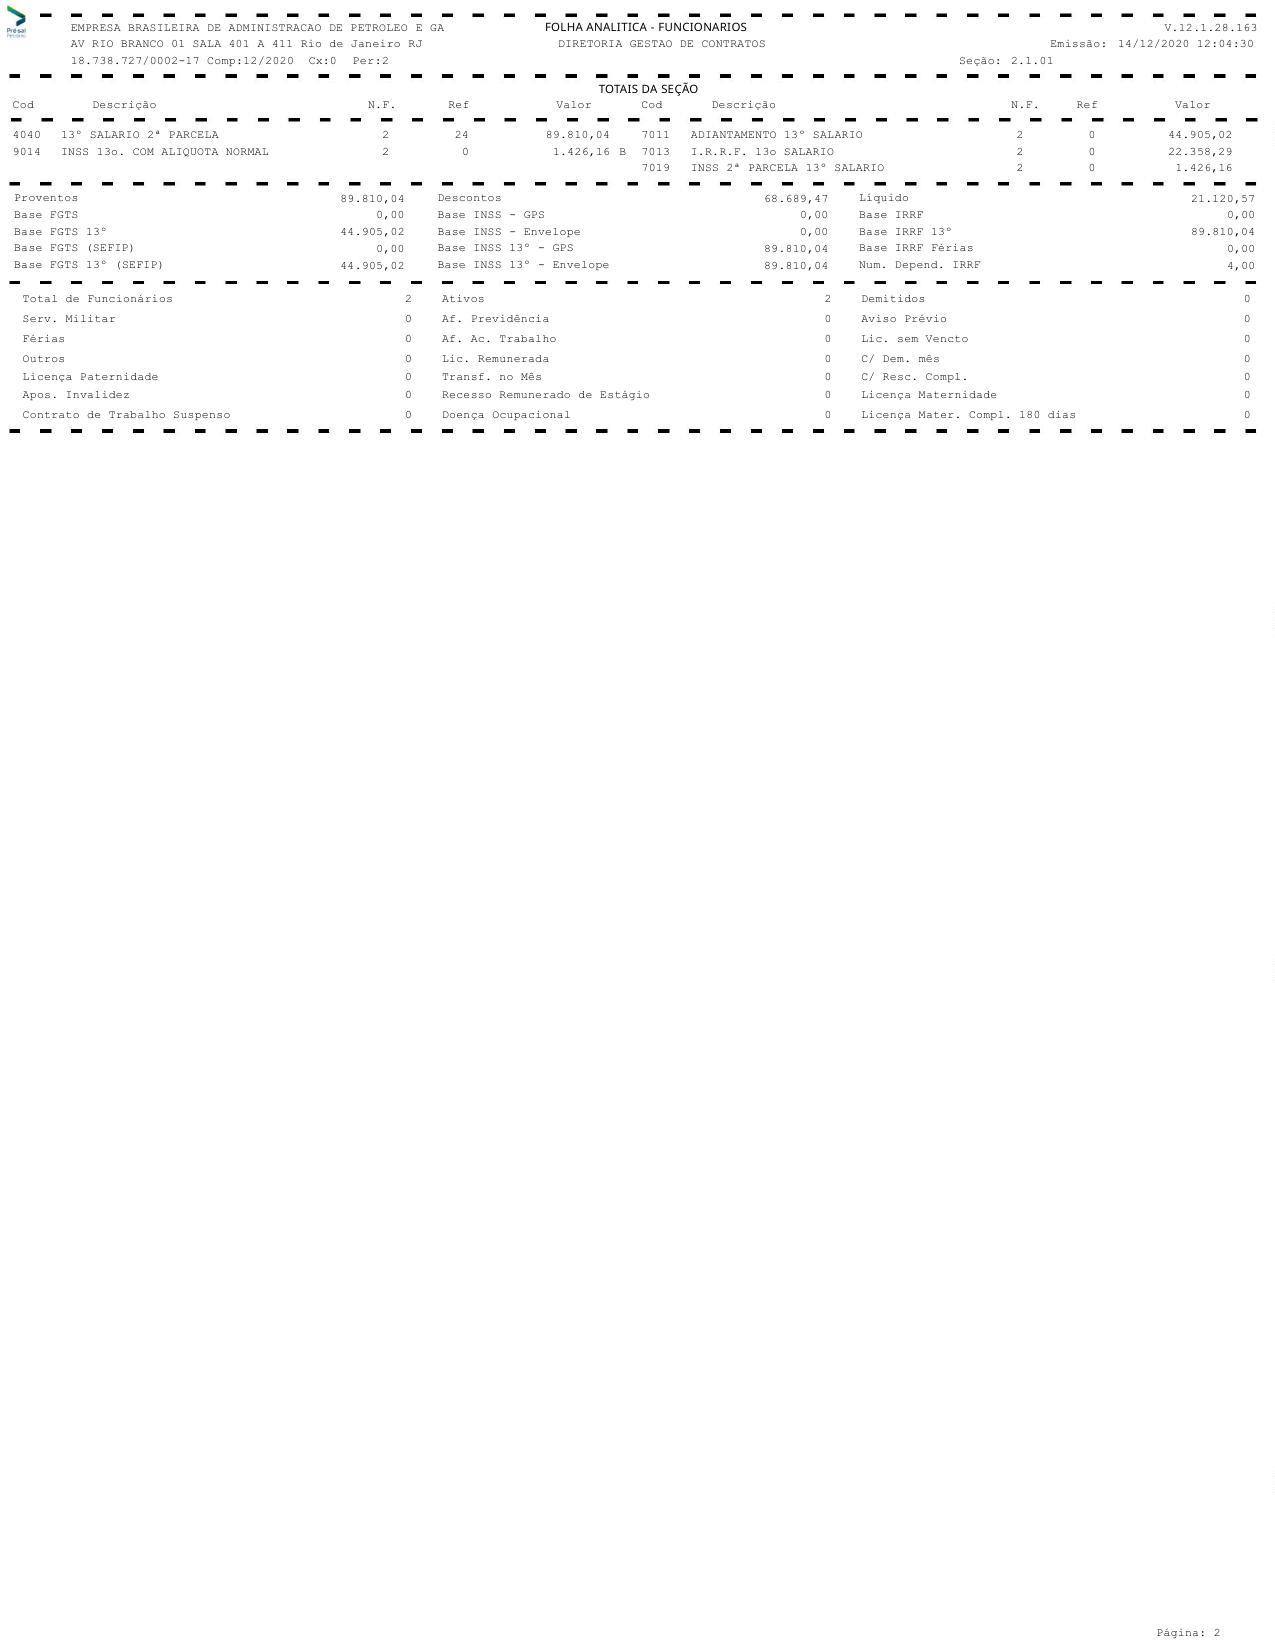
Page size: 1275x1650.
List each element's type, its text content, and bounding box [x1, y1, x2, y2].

text 14/12/2020 12:04:30 [1118, 37, 1275, 50]
text Descontos [437, 191, 519, 204]
text 0 [824, 332, 849, 345]
text 21.120,57 [1191, 191, 1273, 205]
text Num. Depend. IRRF [859, 257, 999, 271]
text 0,00 [376, 208, 422, 222]
text 0 [405, 352, 429, 365]
text INSS 13o. COM ALIQUOTA NORMAL [61, 144, 294, 158]
text V.12.1.28.163 [1164, 20, 1275, 34]
text Proventos [14, 191, 96, 204]
text Base FGTS [14, 207, 96, 221]
text N.F. [368, 97, 414, 111]
text TOTAIS DA SEÇÃO [598, 82, 723, 96]
text 22.358,29 [1168, 144, 1250, 158]
text 0 [1244, 352, 1268, 365]
text Base IRRF Férias [859, 241, 999, 254]
text 8.738.727/0002-17 Comp:12/2020 Cx:0 Per:2 [78, 53, 414, 67]
text Aviso Prévio [861, 312, 964, 325]
text Apos. Invalidez [22, 388, 179, 402]
text 1.426,16 [1175, 161, 1250, 174]
text Base FGTS 13º [14, 224, 188, 238]
text Af. Ac. Trabalho [442, 332, 574, 345]
text 0 [405, 370, 429, 383]
text Licença Maternidade [861, 388, 1018, 402]
text 89.810,04 [1191, 225, 1273, 238]
text Seção: 2.1.01 [959, 53, 1130, 67]
text 1.426,16 B 7013 [553, 144, 688, 158]
text 0 [405, 388, 429, 402]
text 0,00 [800, 208, 846, 222]
text 0,00 [1227, 241, 1273, 255]
text Lic. Remunerada [442, 352, 574, 365]
text C/ Dem. mês [861, 352, 986, 365]
text 2 [824, 292, 849, 305]
text Ativos [442, 292, 502, 305]
text 0 [1244, 408, 1268, 422]
text Lic. sem Vencto [861, 332, 986, 345]
text Base FGTS (SEFIP) [14, 241, 188, 254]
text 1 [71, 53, 78, 67]
text 89.810,04 [764, 258, 846, 272]
text 44.905,02 [1168, 128, 1250, 141]
text 0 [824, 352, 849, 365]
text Outros [22, 352, 83, 365]
text 0 [824, 312, 849, 325]
text I.R.R.F. 13o SALARIO [691, 144, 888, 158]
text 0 [1088, 144, 1113, 158]
text 2 [382, 144, 406, 158]
text 0 [824, 370, 849, 383]
text 0 [1244, 388, 1268, 402]
text Doença Ocupacional [442, 408, 675, 422]
text Base INSS - Envelope [437, 224, 635, 238]
text Valor [1175, 97, 1228, 111]
text Licença Mater. Compl. 180 dias [861, 408, 1102, 422]
picture [0, 0, 1275, 1650]
text 2 [405, 292, 429, 305]
text 2 [382, 128, 406, 141]
text 44.905,02 [340, 225, 422, 238]
text DIRETORIA GESTAO DE CONTRATOS [558, 37, 791, 50]
text Af. Previdência [442, 312, 567, 325]
text 0,00 [1227, 208, 1273, 222]
text 0 [405, 312, 429, 325]
text 0,00 [376, 241, 422, 255]
text 7 [641, 161, 666, 174]
text Base IRRF [859, 207, 941, 221]
text 89.810,04 [340, 191, 422, 205]
text Líquido [859, 191, 926, 204]
text Descrição [711, 97, 793, 111]
text 2 [1016, 161, 1041, 174]
text Página: 2 [1156, 1626, 1237, 1639]
text 24 [454, 128, 486, 141]
text 0 [1244, 292, 1268, 305]
text EMPRESA BRASILEIRA DE ADMINISTRACAO DE PETROLEO E GA [71, 20, 469, 34]
text 019 [666, 161, 688, 174]
text 7011 [641, 128, 687, 141]
text Base INSS 13º - Envelope [437, 257, 635, 271]
text Valor [556, 97, 609, 111]
text Licença Paternidade [22, 370, 179, 383]
text 0 [1244, 370, 1268, 383]
text 89.810,04 [764, 242, 846, 255]
text 0 [1244, 312, 1268, 325]
text 0 [405, 332, 429, 345]
text Recesso Remunerado de Estágio [442, 388, 675, 402]
text 44.905,02 [340, 258, 422, 272]
text Emissão: [1050, 37, 1118, 50]
text Cod [641, 97, 680, 111]
text 0 [824, 388, 849, 402]
text Transf. no Mês [442, 370, 574, 383]
text 0 [1088, 128, 1113, 141]
text Serv. Militar [22, 312, 196, 325]
text Contrato de Trabalho Suspenso [22, 408, 256, 422]
text 0 [1244, 332, 1268, 345]
text Cod [12, 97, 51, 111]
text 4 [12, 128, 19, 141]
text 13º SALARIO 2ª PARCELA [61, 128, 243, 141]
text 4,00 [1227, 258, 1273, 272]
text Ref [1076, 97, 1115, 111]
text 0,00 [800, 225, 846, 238]
text Férias [22, 332, 83, 345]
text 0 [405, 408, 429, 422]
text Descrição [92, 97, 174, 111]
text Total de Funcionários [22, 292, 196, 305]
text 0 [462, 144, 486, 158]
text Base INSS - GPS [437, 207, 562, 221]
text 014 [19, 144, 58, 158]
text INSS 2ª PARCELA 13º SALARIO [691, 161, 909, 174]
text 9 [12, 144, 19, 158]
text N.F. [1011, 97, 1057, 111]
text 89.810,04 [546, 128, 627, 141]
text ADIANTAMENTO 13º SALARIO [691, 128, 888, 141]
text 0 [1088, 161, 1113, 174]
text Base INSS 13º - GPS [437, 241, 635, 254]
text 68.689,47 [764, 191, 846, 205]
text FOLHA ANALITICA - FUNCIONARIOS [545, 20, 785, 34]
text Demitidos [861, 292, 943, 305]
text 2 [1016, 128, 1041, 141]
text AV RIO BRANCO 01 SALA 401 A 411 Rio de Janeiro RJ [71, 37, 469, 50]
text 040 [19, 128, 58, 141]
text Base IRRF 13º [859, 224, 999, 238]
text Ref [448, 97, 487, 111]
text C/ Resc. Compl. [861, 370, 1018, 383]
text 0 [824, 408, 849, 422]
text 2 [1016, 144, 1041, 158]
text Base FGTS 13º (SEFIP) [14, 257, 188, 271]
